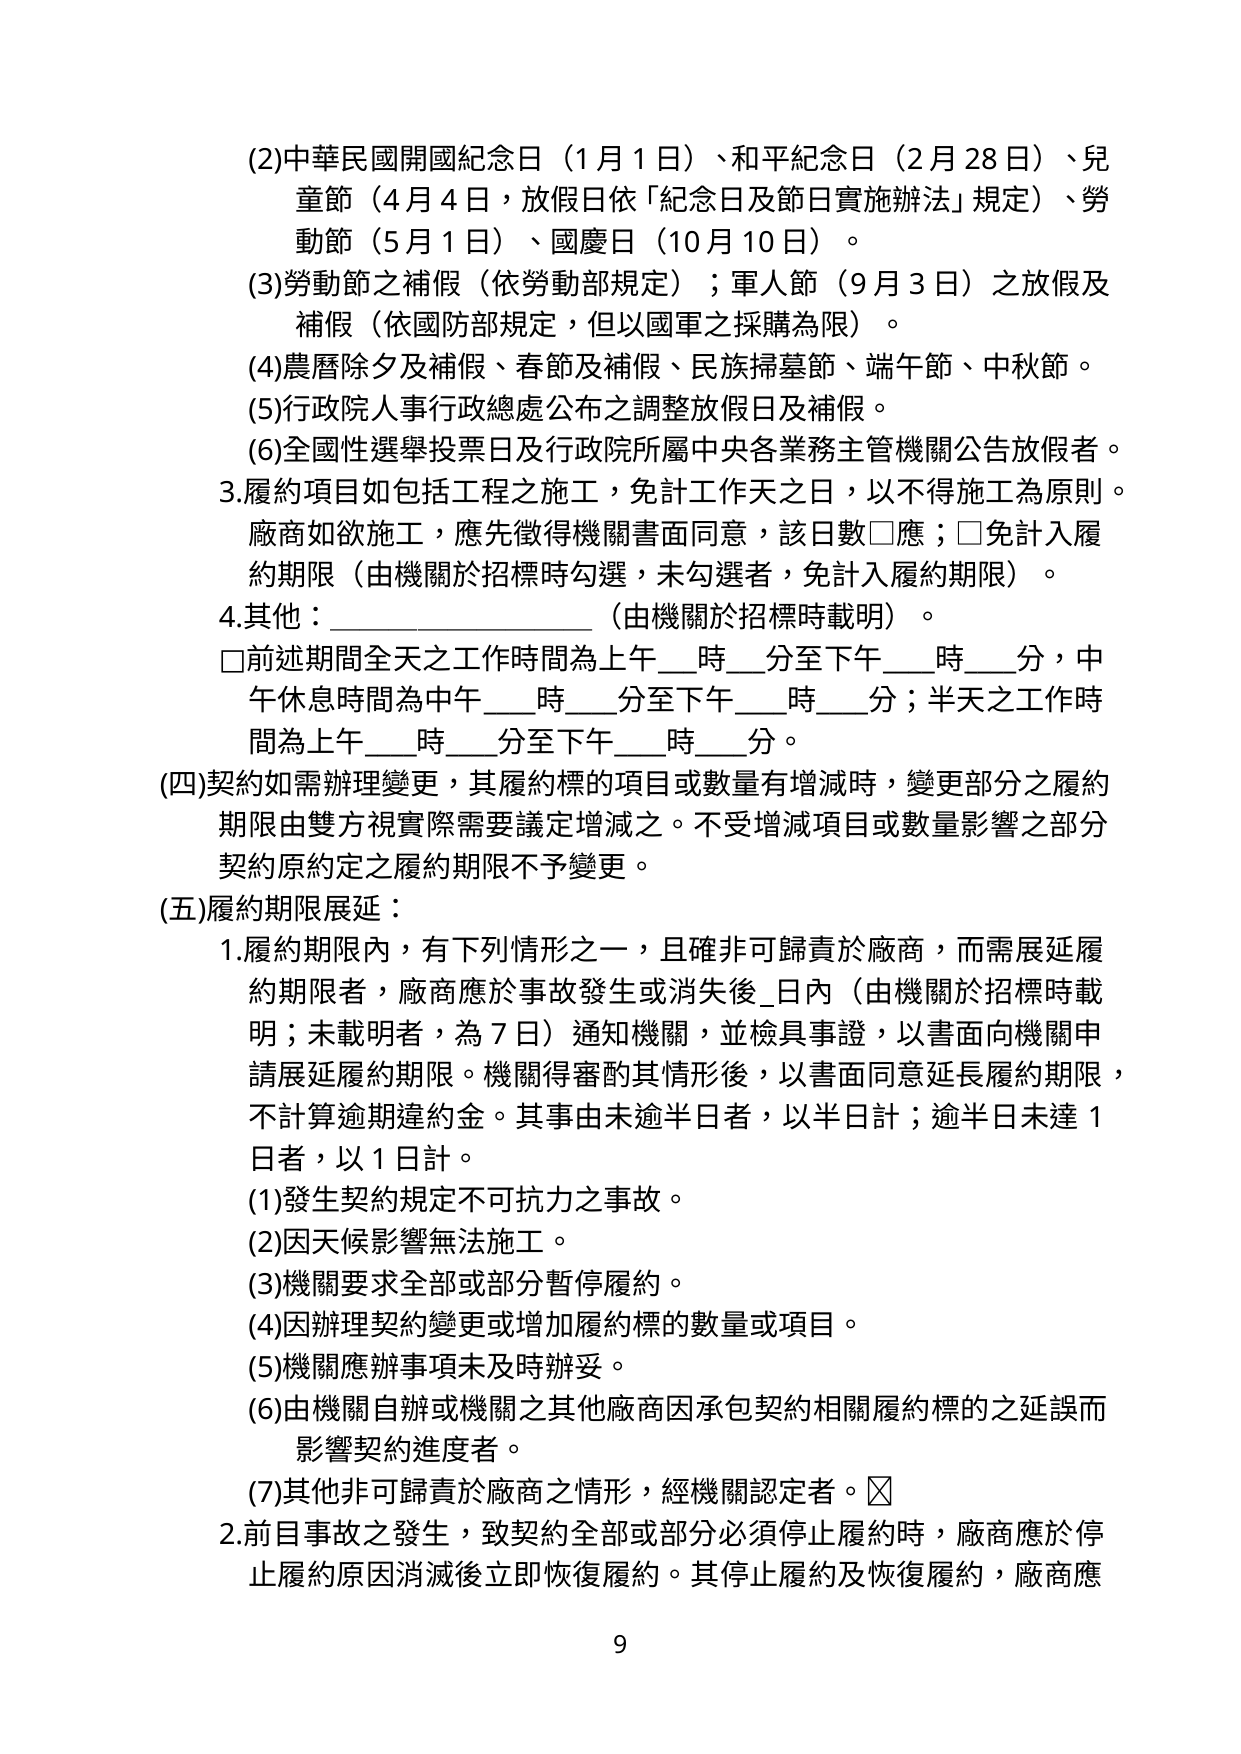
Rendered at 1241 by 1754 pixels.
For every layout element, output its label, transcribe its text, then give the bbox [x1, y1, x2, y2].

text (2)中華民國開國紀念日（1月1日）、和平紀念日（2月28日）、兒童節（4月4日，放假日依「紀念日及節日實施辦法」規定）、勞動節（5月1日）、國慶日（10月10日）。 [248, 136, 1110, 261]
text (四)契約如需辦理變更，其履約標的項目或數量有增減時，變更部分之履約期限由雙方視實際需要議定增減之。不受增減項目或數量影響之部分，契約原約定之履約期限不予變更。 [159, 761, 1110, 886]
text (4)因辦理契約變更或增加履約標的數量或項目。 [248, 1302, 1110, 1344]
text (1)發生契約規定不可抗力之事故。 [248, 1177, 1110, 1219]
text (5)行政院人事行政總處公布之調整放假日及補假。 [248, 386, 1110, 427]
text (5)機關應辦事項未及時辦妥。 [248, 1344, 1110, 1386]
text (3)勞動節之補假（依勞動部規定）；軍人節（9月3日）之放假及補假（依國防部規定，但以國軍之採購為限）。 [248, 261, 1110, 344]
text 3.履約項目如包括工程之施工，免計工作天之日，以不得施工為原則。廠商如欲施工，應先徵得機關書面同意，該日數□應；□免計入履約期限（由機關於招標時勾選，未勾選者，免計入履約期限）。 [218, 469, 1104, 594]
text (6)由機關自辦或機關之其他廠商因承包契約相關履約標的之延誤而影響契約進度者。 [248, 1386, 1110, 1469]
text (4)農曆除夕及補假、春節及補假、民族掃墓節、端午節、中秋節。 [248, 344, 1110, 386]
text (7)其他非可歸責於廠商之情形，經機關認定者。 [248, 1469, 1110, 1511]
text (3)機關要求全部或部分暫停履約。 [248, 1261, 1110, 1302]
text 2.前目事故之發生，致契約全部或部分必須停止履約時，廠商應於停止履約原因消滅後立即恢復履約。其停止履約及恢復履約，廠商應 [218, 1511, 1104, 1594]
text 4.其他：＿＿＿＿＿＿＿＿＿（由機關於招標時載明）。 [218, 594, 1104, 636]
text 1.履約期限內，有下列情形之一，且確非可歸責於廠商，而需展延履約期限者，廠商應於事故發生或消失後 日內（由機關於招標時載明；未載明者，為7日）通知機關，並檢具事證，以書面向機關申請展延履約期限。機關得審酌其情形後，以書面同意延長履約期限，不計算逾期違約金。其事由未逾半日者，以半日計；逾半日未達1日者，以1日計。 [218, 927, 1104, 1177]
text (2)因天候影響無法施工。 [248, 1219, 1110, 1261]
text (五)履約期限展延： [159, 886, 1110, 927]
text □前述期間全天之工作時間為上午___時___分至下午____時____分，中午休息時間為中午____時____分至下午____時____分；半天之工作時間為上午____時____分至下午____時____分。 [218, 636, 1104, 761]
text (6)全國性選舉投票日及行政院所屬中央各業務主管機關公告放假者。 [248, 427, 1110, 469]
